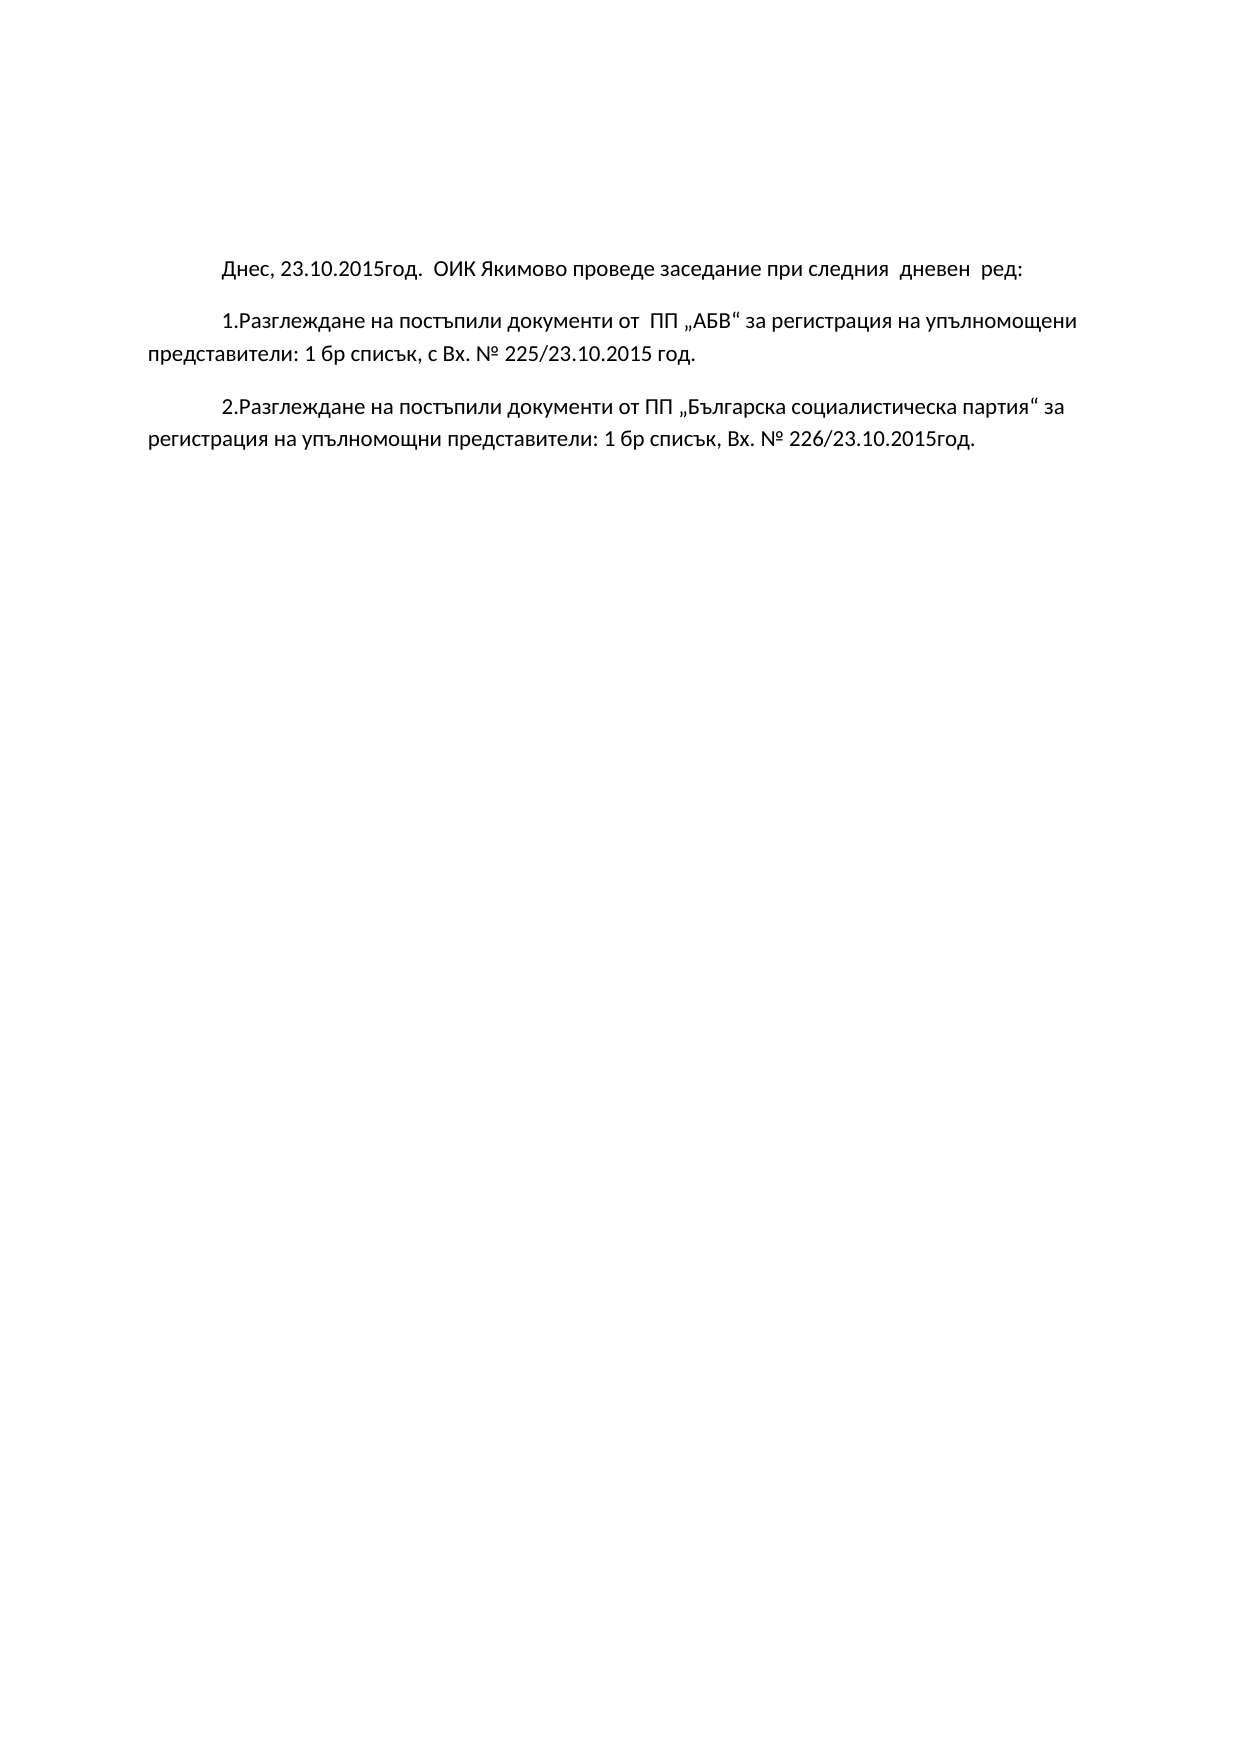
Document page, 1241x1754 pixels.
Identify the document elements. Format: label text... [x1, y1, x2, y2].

text 1.Разглеждане на постъпили документи от ПП „АБВ“ за регистрация на упълномощени представители: 1 бр списък, с Вх. № 225/23.10.2015 год. [148, 307, 1093, 367]
text Днес, 23.10.2015год. ОИК Якимово проведе заседание при следния дневен ред: [148, 254, 1093, 282]
text 2.Разглеждане на постъпили документи от ПП „Българска социалистическа партия“ за регистрация на упълномощни представители: 1 бр списък, Вх. № 226/23.10.2015год. [148, 392, 1093, 452]
